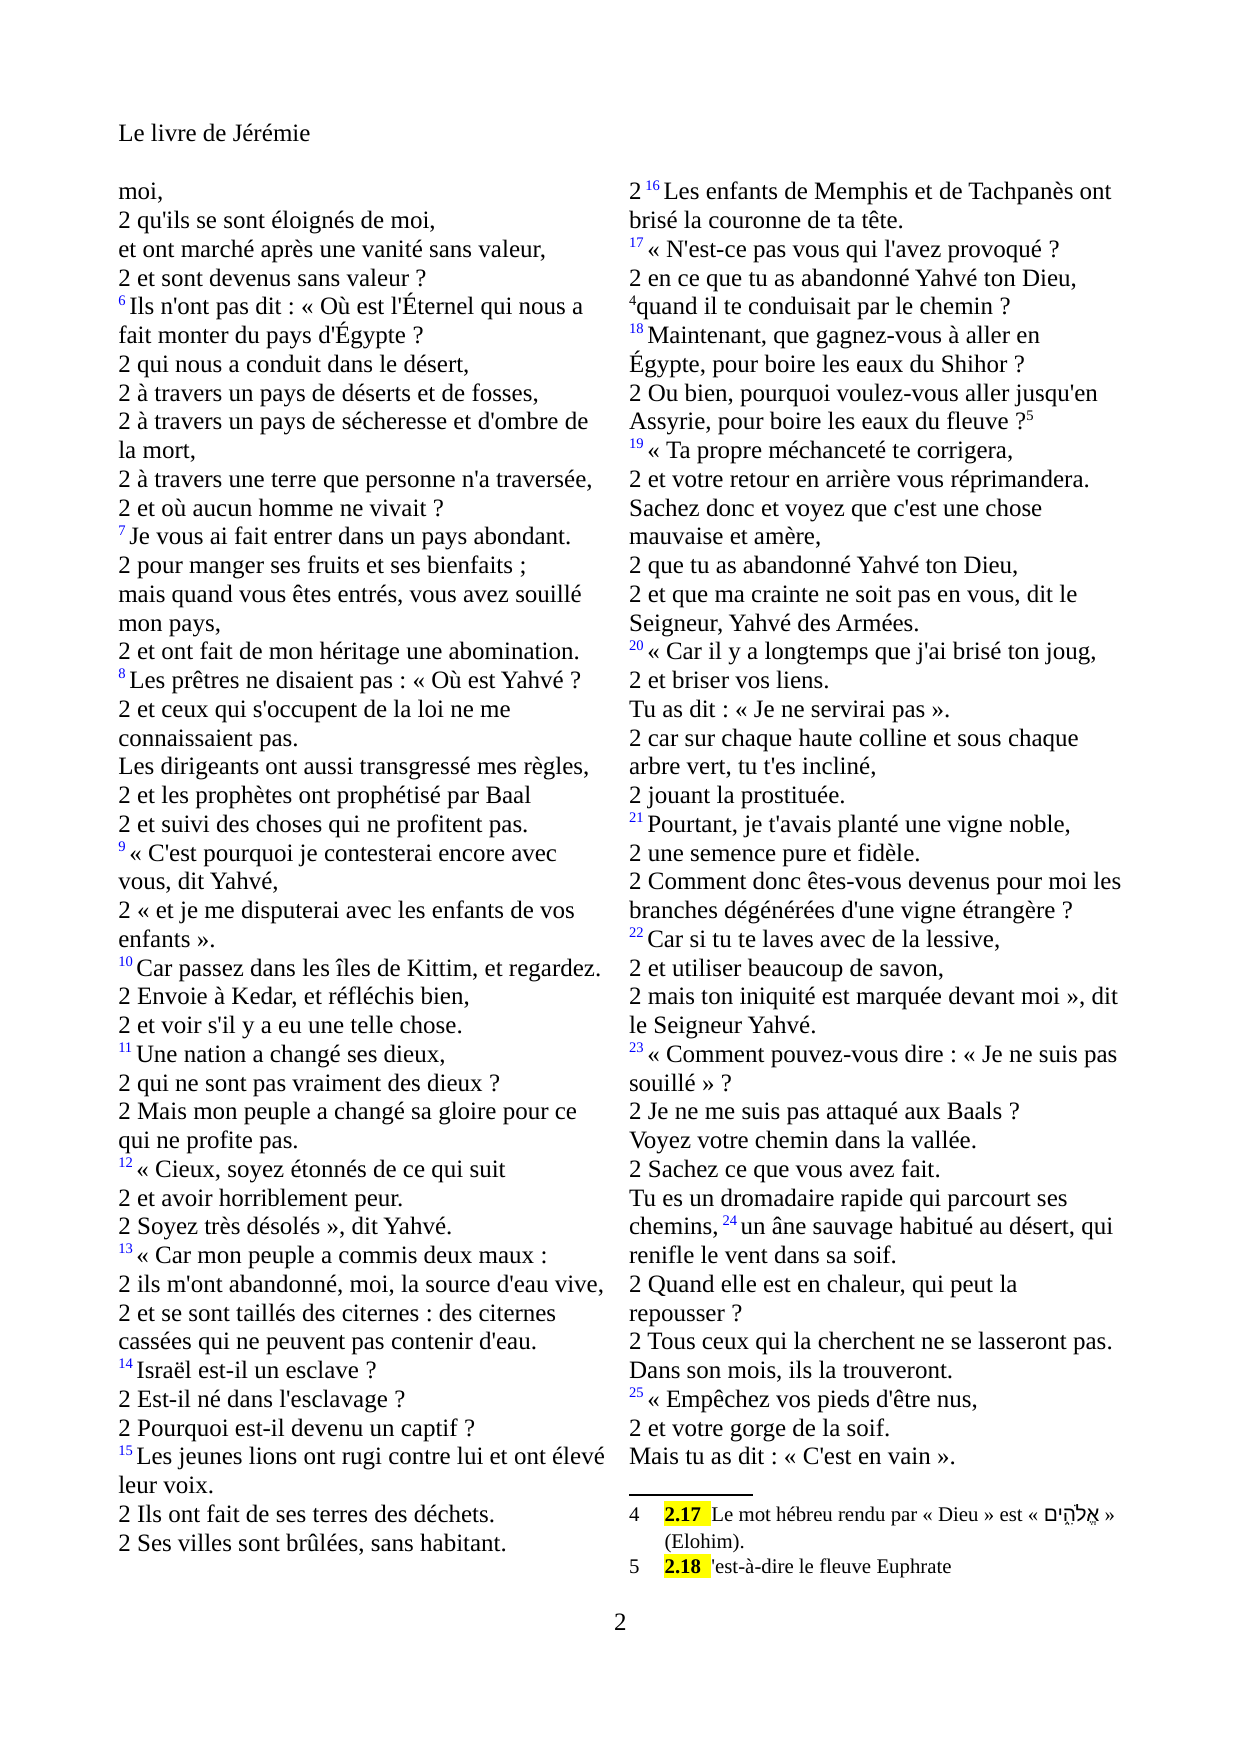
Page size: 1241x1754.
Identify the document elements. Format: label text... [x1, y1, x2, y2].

text Les dirigeants ont aussi transgressé mes règles, [118, 751, 611, 780]
text 2 et ceux qui s'occupent de la loi ne me connaissaient pas. [118, 694, 611, 751]
text 6 Ils n'ont pas dit : « Où est l'Éternel qui nous a fait monter du pays d'Égypte ? [118, 291, 611, 349]
text 2 et briser vos liens. [629, 665, 1122, 694]
text 2 Soyez très désolés », dit Yahvé. [118, 1211, 611, 1240]
text Sachez donc et voyez que c'est une chose mauvaise et amère, [629, 493, 1122, 550]
text 2 et votre retour en arrière vous réprimandera. [629, 464, 1122, 493]
text 2 que tu as abandonné Yahvé ton Dieu, [629, 550, 1122, 579]
text 2 Est-il né dans l'esclavage ? [118, 1384, 611, 1413]
text 2 ils m'ont abandonné, moi, la source d'eau vive, [118, 1269, 611, 1298]
text 2 Tous ceux qui la cherchent ne se lasseront pas. Dans son mois, ils la trouveront. [629, 1326, 1122, 1384]
text 2.17 Le mot hébreu rendu par « Dieu » est « אֱלֹהִ֑ים » (Elohim). [629, 1501, 1122, 1553]
text 12 « Cieux, soyez étonnés de ce qui suit [118, 1154, 611, 1183]
text 2 Ses villes sont brûlées, sans habitant. [118, 1528, 611, 1556]
text 25 « Empêchez vos pieds d'être nus, [629, 1384, 1122, 1413]
text 17 « N'est-ce pas vous qui l'avez provoqué ? [629, 234, 1122, 263]
text 21 Pourtant, je t'avais planté une vigne noble, [629, 809, 1122, 838]
text 2 en ce que tu as abandonné Yahvé ton Dieu, quand il te conduisait par le chemin ? [629, 263, 1122, 320]
text 10 Car passez dans les îles de Kittim, et regardez. [118, 953, 611, 981]
text 2 et utiliser beaucoup de savon, [629, 953, 1122, 981]
text mais quand vous êtes entrés, vous avez souillé mon pays, [118, 579, 611, 636]
text 19 « Ta propre méchanceté te corrigera, [629, 435, 1122, 464]
text et ont marché après une vanité sans valeur, [118, 234, 611, 263]
text 2 Sachez ce que vous avez fait. [629, 1154, 1122, 1183]
text Tu as dit : « Je ne servirai pas ». [629, 694, 1122, 723]
text 9 « C'est pourquoi je contesterai encore avec vous, dit Yahvé, [118, 838, 611, 895]
text 2 et se sont taillés des citernes : des citernes cassées qui ne peuvent pas contenir d'eau. [118, 1298, 611, 1355]
text Mais tu as dit : « C'est en vain ». [629, 1441, 1122, 1470]
text 2 une semence pure et fidèle. [629, 838, 1122, 866]
text 2 Ils ont fait de ses terres des déchets. [118, 1499, 611, 1528]
text 2 qui ne sont pas vraiment des dieux ? [118, 1068, 611, 1096]
text 2 Comment donc êtes-vous devenus pour moi les branches dégénérées d'une vigne étrangère ? [629, 866, 1122, 924]
text 2 16 Les enfants de Memphis et de Tachpanès ont brisé la couronne de ta tête. [629, 176, 1122, 234]
text 2 Je ne me suis pas attaqué aux Baals ? [629, 1096, 1122, 1125]
text 2 et avoir horriblement peur. [118, 1183, 611, 1211]
text 2 Mais mon peuple a changé sa gloire pour ce qui ne profite pas. [118, 1096, 611, 1154]
text 2 « et je me disputerai avec les enfants de vos enfants ». [118, 895, 611, 953]
text 2 et que ma crainte ne soit pas en vous, dit le Seigneur, Yahvé des Armées. [629, 579, 1122, 636]
text 2 à travers un pays de sécheresse et d'ombre de la mort, [118, 406, 611, 464]
text 2 Pourquoi est-il devenu un captif ? [118, 1413, 611, 1441]
text 2 Ou bien, pourquoi voulez-vous aller jusqu'en Assyrie, pour boire les eaux du fleuve ? [629, 378, 1122, 435]
text 2 Quand elle est en chaleur, qui peut la repousser ? [629, 1269, 1122, 1326]
text 2 Envoie à Kedar, et réfléchis bien, [118, 981, 611, 1010]
text 2 et votre gorge de la soif. [629, 1413, 1122, 1441]
text 2.18 'est-à-dire le fleuve Euphrate [629, 1553, 1122, 1578]
text Voyez votre chemin dans la vallée. [629, 1125, 1122, 1154]
text 2 et où aucun homme ne vivait ? [118, 493, 611, 521]
text 8 Les prêtres ne disaient pas : « Où est Yahvé ? [118, 665, 611, 694]
text 2 jouant la prostituée. [629, 780, 1122, 809]
text 7 Je vous ai fait entrer dans un pays abondant. [118, 521, 611, 550]
text 14 Israël est-il un esclave ? [118, 1355, 611, 1384]
text 2 qui nous a conduit dans le désert, [118, 349, 611, 378]
text 22 Car si tu te laves avec de la lessive, [629, 924, 1122, 953]
text 2 et sont devenus sans valeur ? [118, 263, 611, 291]
text 23 « Comment pouvez-vous dire : « Je ne suis pas souillé » ? [629, 1039, 1122, 1096]
text 2 mais ton iniquité est marquée devant moi », dit le Seigneur Yahvé. [629, 981, 1122, 1039]
text 2 et voir s'il y a eu une telle chose. [118, 1010, 611, 1039]
text 2 à travers une terre que personne n'a traversée, [118, 464, 611, 493]
text 2 pour manger ses fruits et ses bienfaits ; [118, 550, 611, 579]
text 2 et suivi des choses qui ne profitent pas. [118, 809, 611, 838]
text 18 Maintenant, que gagnez-vous à aller en Égypte, pour boire les eaux du Shihor ? [629, 320, 1122, 378]
text 2 à travers un pays de déserts et de fosses, [118, 378, 611, 406]
text Tu es un dromadaire rapide qui parcourt ses chemins, 24 un âne sauvage habitué au désert, qui renifle le vent dans sa soif. [629, 1183, 1122, 1269]
text 13 « Car mon peuple a commis deux maux : [118, 1240, 611, 1269]
text 11 Une nation a changé ses dieux, [118, 1039, 611, 1068]
text 2 et les prophètes ont prophétisé par Baal [118, 780, 611, 809]
text 20 « Car il y a longtemps que j'ai brisé ton joug, [629, 636, 1122, 665]
text 2 car sur chaque haute colline et sous chaque arbre vert, tu t'es incliné, [629, 723, 1122, 780]
text 2 et ont fait de mon héritage une abomination. [118, 636, 611, 665]
text 15 Les jeunes lions ont rugi contre lui et ont élevé leur voix. [118, 1441, 611, 1499]
text 2 qu'ils se sont éloignés de moi, [118, 205, 611, 234]
text moi, [118, 176, 611, 205]
